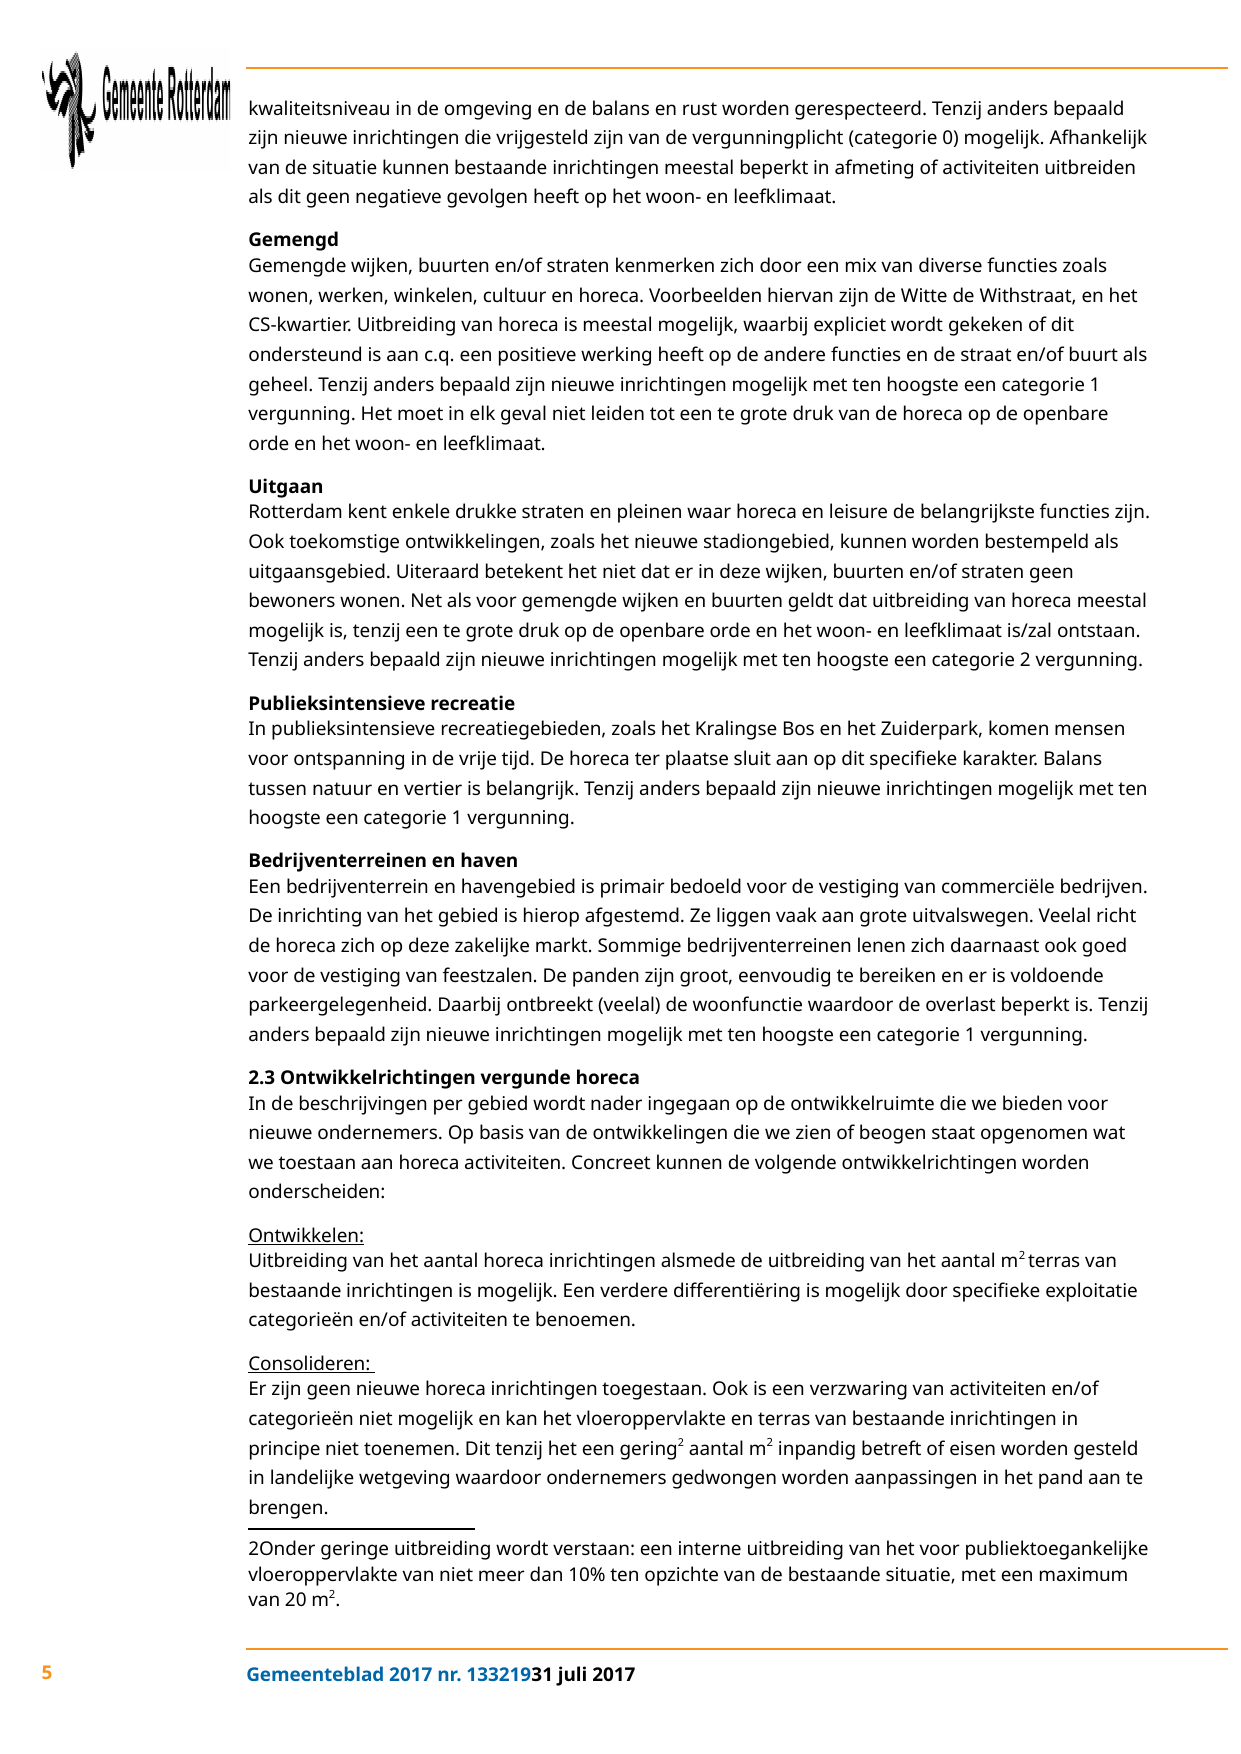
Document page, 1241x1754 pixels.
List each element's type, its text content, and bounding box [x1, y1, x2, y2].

text Rotterdam kent enkele drukke straten en pleinen waar horeca en leisure de belangrijkste functies zijn. Ook toekomstige ontwikkelingen, zoals het nieuwe stadiongebied, kunnen worden bestempeld als uitgaansgebied. Uiteraard betekent het niet dat er in deze wijken, buurten en/of straten geen bewoners wonen. Net als voor gemengde wijken en buurten geldt dat uitbreiding van horeca meestal mogelijk is, tenzij een te grote druk op de openbare orde en het woon- en leefklimaat is/zal ontstaan. Tenzij anders bepaald zijn nieuwe inrichtingen mogelijk met ten hoogste een categorie 2 vergunning. [248, 499, 1152, 672]
text Uitgaan [248, 473, 1152, 499]
text Ontwikkelen: [248, 1222, 1152, 1247]
text Gemengd [248, 227, 1152, 252]
text Een bedrijventerrein en havengebied is primair bedoeld voor de vestiging van commerciële bedrijven. De inrichting van het gebied is hierop afgestemd. Ze liggen vaak aan grote uitvalswegen. Veelal richt de horeca zich op deze zakelijke markt. Sommige bedrijventerreinen lenen zich daarnaast ook goed voor de vestiging van feestzalen. De panden zijn groot, eenvoudig te bereiken en er is voldoende parkeergelegenheid. Daarbij ontbreekt (veelal) de woonfunctie waardoor de overlast beperkt is. Tenzij anders bepaald zijn nieuwe inrichtingen mogelijk met ten hoogste een categorie 1 vergunning. [248, 873, 1152, 1047]
text In publieksintensieve recreatiegebieden, zoals het Kralingse Bos en het Zuiderpark, komen mensen voor ontspanning in de vrije tijd. De horeca ter plaatse sluit aan op dit specifieke karakter. Balans tussen natuur en vertier is belangrijk. Tenzij anders bepaald zijn nieuwe inrichtingen mogelijk met ten hoogste een categorie 1 vergunning. [248, 716, 1152, 830]
text Er zijn geen nieuwe horeca inrichtingen toegestaan. Ook is een verzwaring van activiteiten en/of categorieën niet mogelijk en kan het vloeroppervlakte en terras van bestaande inrichtingen in principe niet toenemen. Dit tenzij het een gering aantal m2 inpandig betreft of eisen worden gesteld in landelijke wetgeving waardoor ondernemers gedwongen worden aanpassingen in het pand aan te brengen. [248, 1376, 1152, 1519]
text Gemengde wijken, buurten en/of straten kenmerken zich door een mix van diverse functies zoals wonen, werken, winkelen, cultuur en horeca. Voorbeelden hiervan zijn de Witte de Withstraat, en het CS-kwartier. Uitbreiding van horeca is meestal mogelijk, waarbij expliciet wordt gekeken of dit ondersteund is aan c.q. een positieve werking heeft op de andere functies en de straat en/of buurt als geheel. Tenzij anders bepaald zijn nieuwe inrichtingen mogelijk met ten hoogste een categorie 1 vergunning. Het moet in elk geval niet leiden tot een te grote druk van de horeca op de openbare orde en het woon- en leefklimaat. [248, 252, 1152, 456]
text kwaliteitsniveau in de omgeving en de balans en rust worden gerespecteerd. Tenzij anders bepaald zijn nieuwe inrichtingen die vrijgesteld zijn van de vergunningplicht (categorie 0) mogelijk. Afhankelijk van de situatie kunnen bestaande inrichtingen meestal beperkt in afmeting of activiteiten uitbreiden als dit geen negatieve gevolgen heeft op het woon- en leefklimaat. [248, 95, 1152, 209]
text Onder geringe uitbreiding wordt verstaan: een interne uitbreiding van het voor publiektoegankelijke vloeroppervlakte van niet meer dan 10% ten opzichte van de bestaande situatie, met een maximum van 20 m2. [248, 1535, 1152, 1612]
text Bedrijventerreinen en haven [248, 847, 1152, 873]
text In de beschrijvingen per gebied wordt nader ingegaan op de ontwikkelruimte die we bieden voor nieuwe ondernemers. Op basis van de ontwikkelingen die we zien of beogen staat opgenomen wat we toestaan aan horeca activiteiten. Concreet kunnen de volgende ontwikkelrichtingen worden onderscheiden: [248, 1090, 1152, 1204]
text Consolideren: [248, 1350, 1152, 1376]
text Uitbreiding van het aantal horeca inrichtingen alsmede de uitbreiding van het aantal m2 terras van bestaande inrichtingen is mogelijk. Een verdere differentiëring is mogelijk door specifieke exploitatie categorieën en/of activiteiten te benoemen. [248, 1247, 1152, 1332]
text 2.3 Ontwikkelrichtingen vergunde horeca [248, 1064, 1152, 1090]
text Publieksintensieve recreatie [248, 690, 1152, 716]
picture [41, 47, 231, 172]
